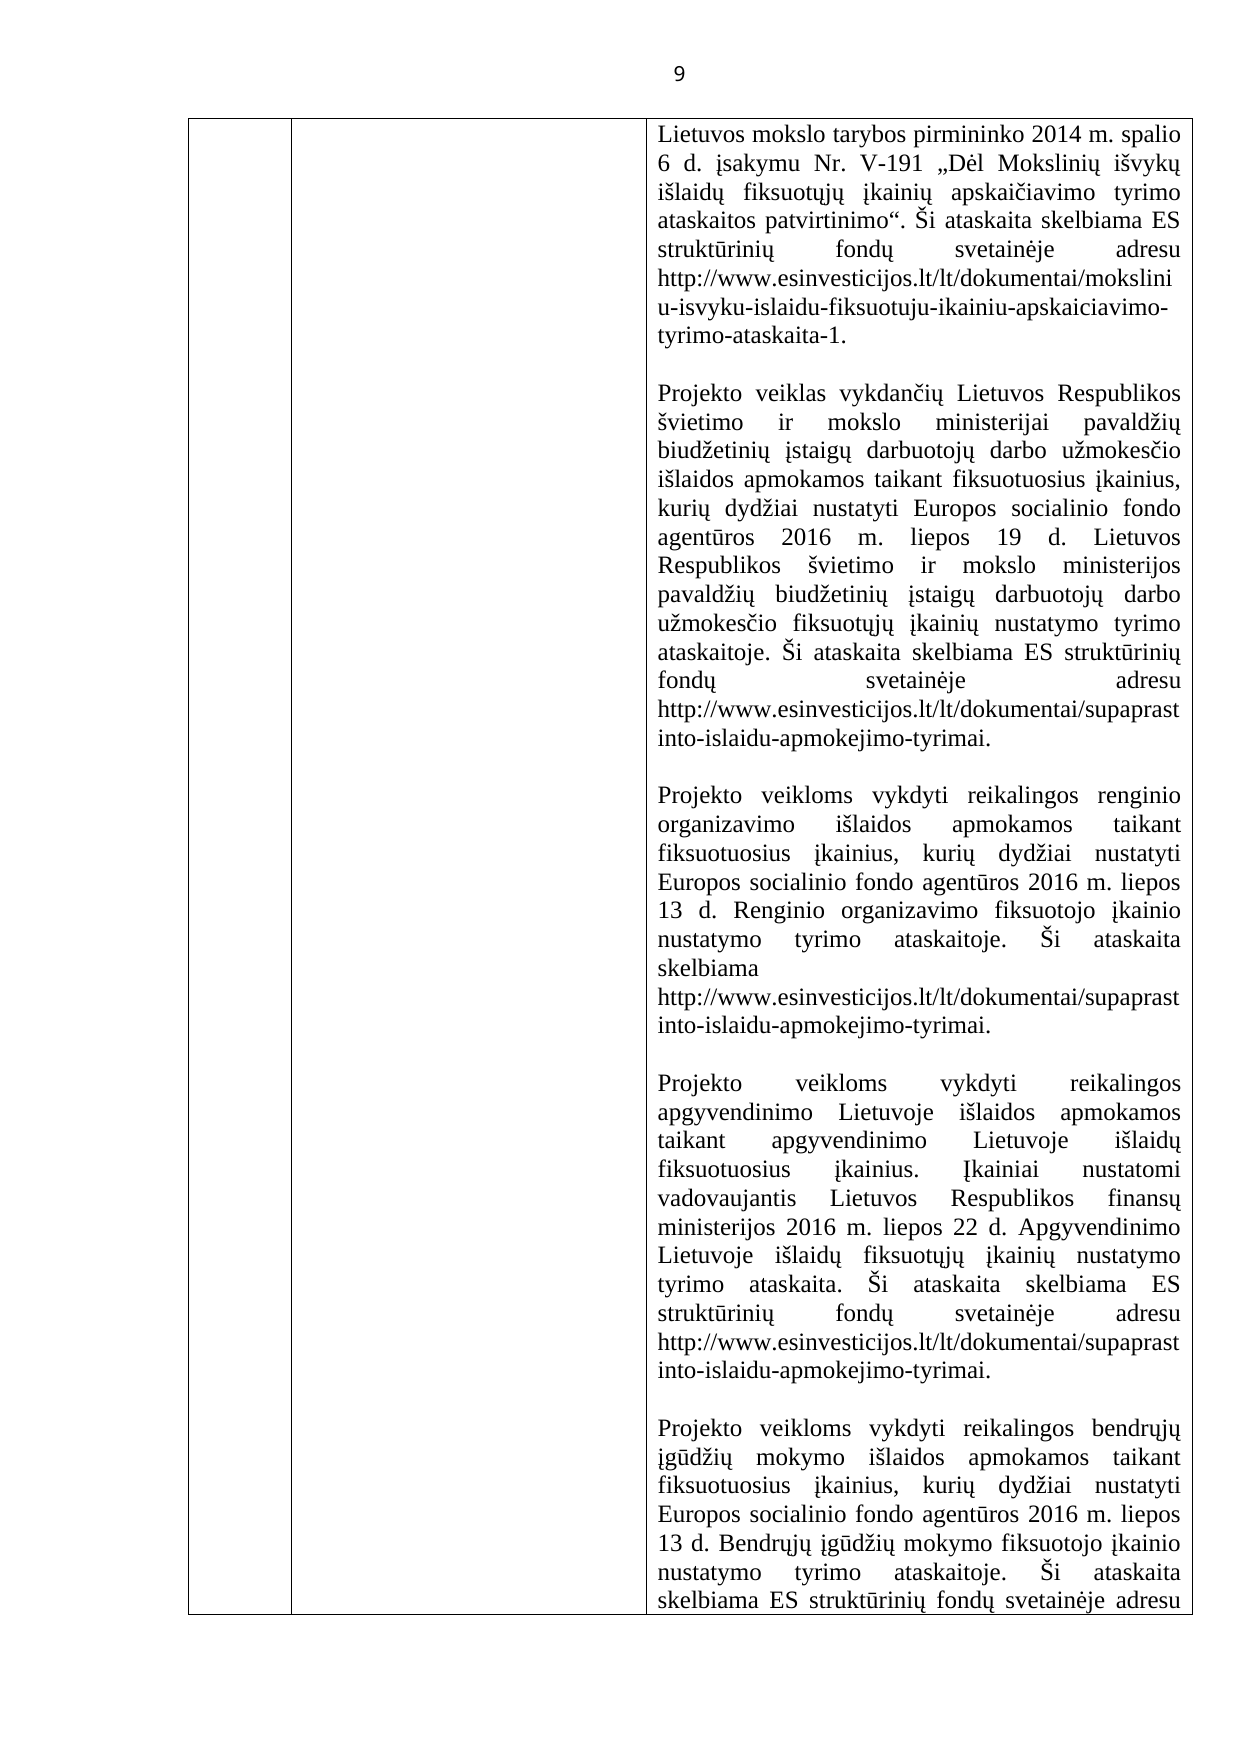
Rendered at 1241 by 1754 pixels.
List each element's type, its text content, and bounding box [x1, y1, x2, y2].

table_cell [189, 119, 291, 1614]
table_cell [292, 119, 646, 1614]
table_cell Lietuvos mokslo tarybos pirmininko 2014 m. spalio 6 d. įsakymu Nr. V-191 „Dėl Mokslinių išvykų išlaidų fiksuotųjų įkainių apskaičiavimo tyrimo ataskaitos patvirtinimo“. Ši ataskaita skelbiama ES struktūrinių fondų svetainėje adresu http://www.esinvesticijos.lt/lt/dokumentai/moksliniu-isvyku-islaidu-fiksuotuju-ikainiu-apskaiciavimo-tyrimo-ataskaita-1. Projekto veiklas vykdančių Lietuvos Respublikos švietimo ir mokslo ministerijai pavaldžių biudžetinių įstaigų darbuotojų darbo užmokesčio išlaidos apmokamos taikant fiksuotuosius įkainius, kurių dydžiai nustatyti Europos socialinio fondo agentūros 2016 m. liepos 19 d. Lietuvos Respublikos švietimo ir mokslo ministerijos pavaldžių biudžetinių įstaigų darbuotojų darbo užmokesčio fiksuotųjų įkainių nustatymo tyrimo ataskaitoje. Ši ataskaita skelbiama ES struktūrinių fondų svetainėje adresu http://www.esinvesticijos.lt/lt/dokumentai/supaprastinto-islaidu-apmokejimo-tyrimai. Projekto veikloms vykdyti reikalingos renginio organizavimo išlaidos apmokamos taikant fiksuotuosius įkainius, kurių dydžiai nustatyti Europos socialinio fondo agentūros 2016 m. liepos 13 d. Renginio organizavimo fiksuotojo įkainio nustatymo tyrimo ataskaitoje. Ši ataskaita skelbiama http://www.esinvesticijos.lt/lt/dokumentai/supaprastinto-islaidu-apmokejimo-tyrimai. Projekto veikloms vykdyti reikalingos apgyvendinimo Lietuvoje išlaidos apmokamos taikant apgyvendinimo Lietuvoje išlaidų fiksuotuosius įkainius. Įkainiai nustatomi vadovaujantis Lietuvos Respublikos finansų ministerijos 2016 m. liepos 22 d. Apgyvendinimo Lietuvoje išlaidų fiksuotųjų įkainių nustatymo tyrimo ataskaita. Ši ataskaita skelbiama ES struktūrinių fondų svetainėje adresu http://www.esinvesticijos.lt/lt/dokumentai/supaprastinto-islaidu-apmokejimo-tyrimai. Projekto veikloms vykdyti reikalingos bendrųjų įgūdžių mokymo išlaidos apmokamos taikant fiksuotuosius įkainius, kurių dydžiai nustatyti Europos socialinio fondo agentūros 2016 m. liepos 13 d. Bendrųjų įgūdžių mokymo fiksuotojo įkainio nustatymo tyrimo ataskaitoje. Ši ataskaita skelbiama ES struktūrinių fondų svetainėje adresu [647, 119, 1192, 1614]
